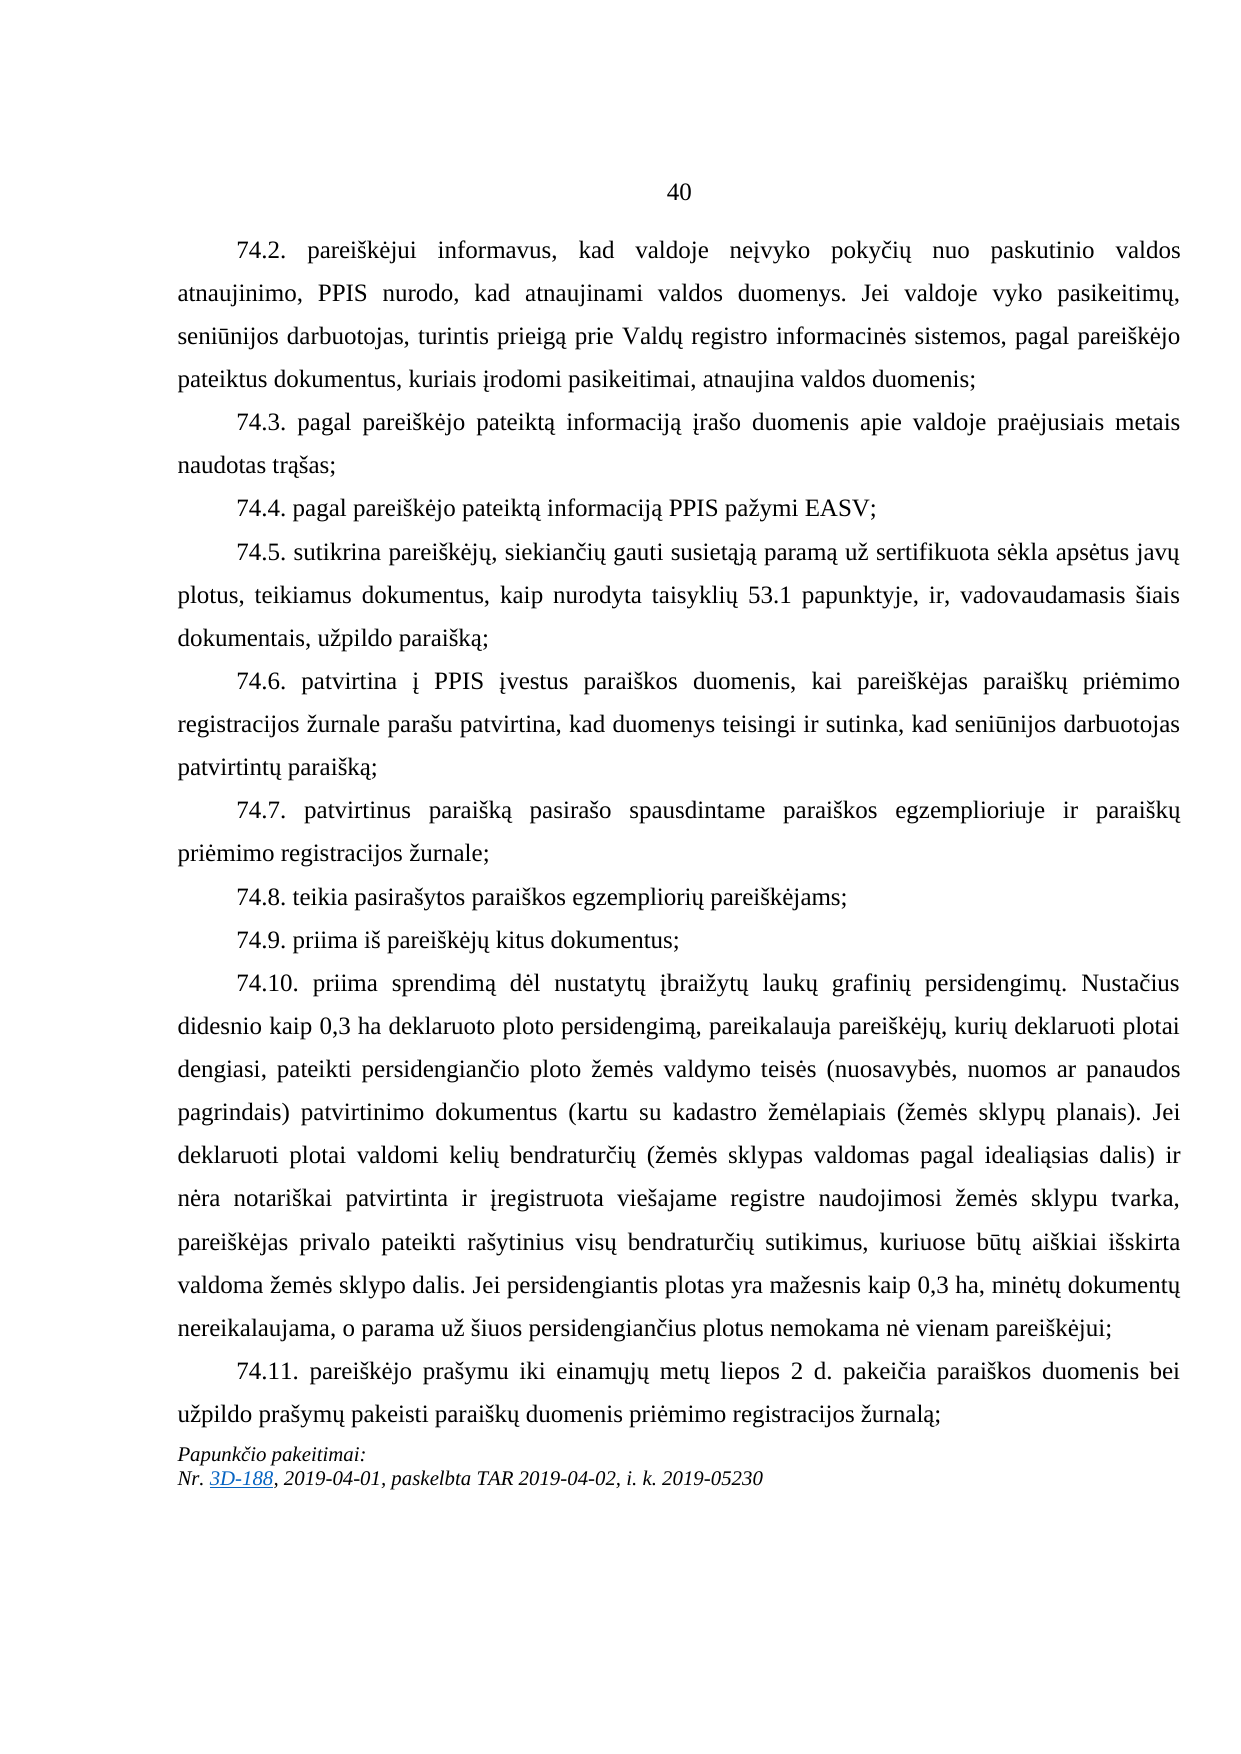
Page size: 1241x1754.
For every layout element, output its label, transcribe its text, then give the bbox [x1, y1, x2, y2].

text 74.6. patvirtina į PPIS įvestus paraiškos duomenis, kai pareiškėjas paraiškų priėmimo registracijos žurnale parašu patvirtina, kad duomenys teisingi ir sutinka, kad seniūnijos darbuotojas patvirtintų paraišką; [177, 666, 1181, 781]
text 74.3. pagal pareiškėjo pateiktą informaciją įrašo duomenis apie valdoje praėjusiais metais naudotas trąšas; [177, 407, 1181, 479]
text 74.5. sutikrina pareiškėjų, siekiančių gauti susietąją paramą už sertifikuota sėkla apsėtus javų plotus, teikiamus dokumentus, kaip nurodyta taisyklių 53.1 papunktyje, ir, vadovaudamasis šiais dokumentais, užpildo paraišką; [177, 537, 1181, 652]
text 74.4. pagal pareiškėjo pateiktą informaciją PPIS pažymi EASV; [177, 493, 1181, 522]
text 74.8. teikia pasirašytos paraiškos egzempliorių pareiškėjams; [177, 882, 1181, 910]
text 74.7. patvirtinus paraišką pasirašo spausdintame paraiškos egzemplioriuje ir paraiškų priėmimo registracijos žurnale; [177, 795, 1181, 867]
text Papunkčio pakeitimai: [177, 1442, 1181, 1466]
text 74.2. pareiškėjui informavus, kad valdoje neįvyko pokyčių nuo paskutinio valdos atnaujinimo, PPIS nurodo, kad atnaujinami valdos duomenys. Jei valdoje vyko pasikeitimų, seniūnijos darbuotojas, turintis prieigą prie Valdų registro informacinės sistemos, pagal pareiškėjo pateiktus dokumentus, kuriais įrodomi pasikeitimai, atnaujina valdos duomenis; [177, 235, 1181, 393]
text 74.9. priima iš pareiškėjų kitus dokumentus; [177, 925, 1181, 953]
text Nr. 3D-188, 2019-04-01, paskelbta TAR 2019-04-02, i. k. 2019-05230 [177, 1466, 1181, 1490]
text 74.10. priima sprendimą dėl nustatytų įbraižytų laukų grafinių persidengimų. Nustačius didesnio kaip 0,3 ha deklaruoto ploto persidengimą, pareikalauja pareiškėjų, kurių deklaruoti plotai dengiasi, pateikti persidengiančio ploto žemės valdymo teisės (nuosavybės, nuomos ar panaudos pagrindais) patvirtinimo dokumentus (kartu su kadastro žemėlapiais (žemės sklypų planais). Jei deklaruoti plotai valdomi kelių bendraturčių (žemės sklypas valdomas pagal idealiąsias dalis) ir nėra notariškai patvirtinta ir įregistruota viešajame registre naudojimosi žemės sklypu tvarka, pareiškėjas privalo pateikti rašytinius visų bendraturčių sutikimus, kuriuose būtų aiškiai išskirta valdoma žemės sklypo dalis. Jei persidengiantis plotas yra mažesnis kaip 0,3 ha, minėtų dokumentų nereikalaujama, o parama už šiuos persidengiančius plotus nemokama nė vienam pareiškėjui; [177, 968, 1181, 1342]
text 74.11. pareiškėjo prašymu iki einamųjų metų liepos 2 d. pakeičia paraiškos duomenis bei užpildo prašymų pakeisti paraiškų duomenis priėmimo registracijos žurnalą; [177, 1356, 1181, 1428]
